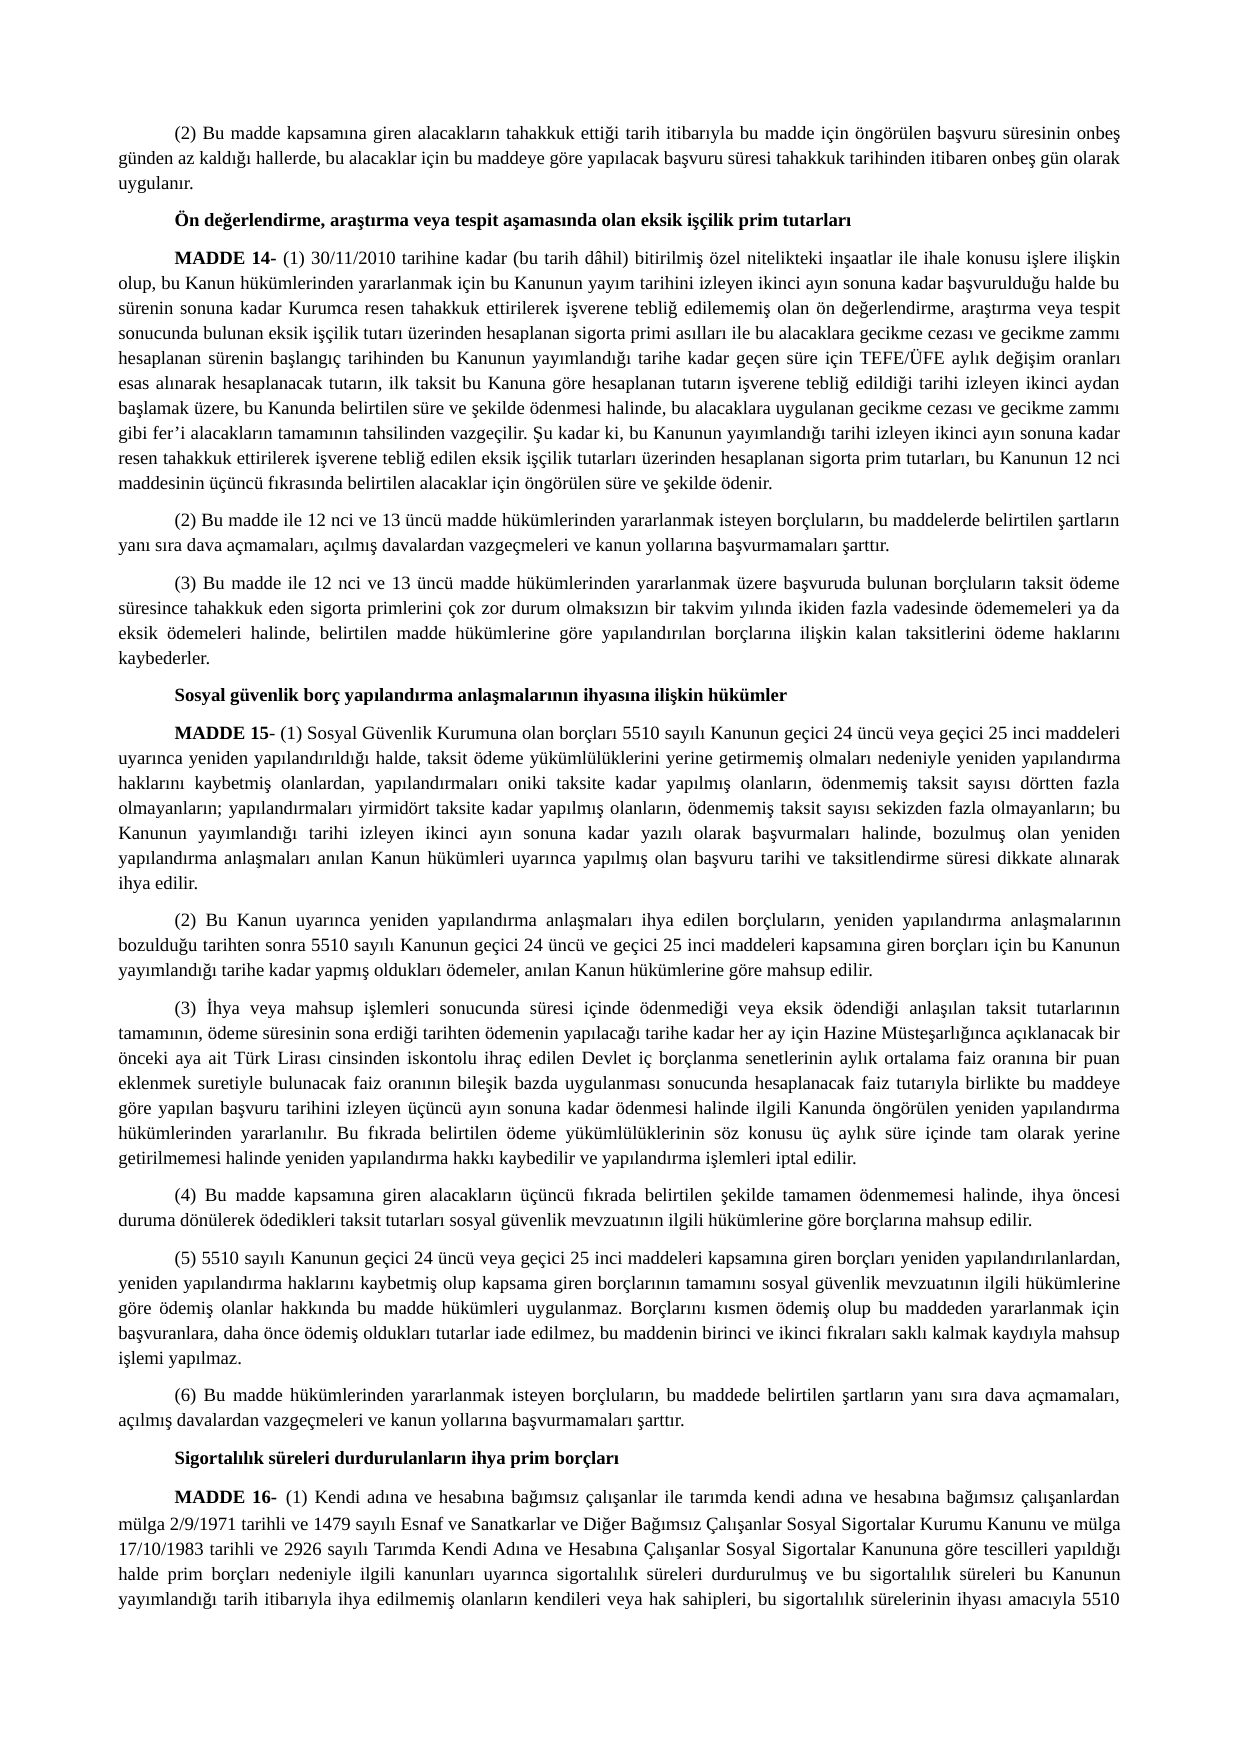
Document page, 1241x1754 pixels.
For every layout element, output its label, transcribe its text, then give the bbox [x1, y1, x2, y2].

text (2) Bu Kanun uyarınca yeniden yapılandırma anlaşmaları ihya edilen borçluların, yeniden yapılandırma anlaşmalarının bozulduğu tarihten sonra 5510 sayılı Kanunun geçici 24 üncü ve geçici 25 inci maddeleri kapsamına giren borçları için bu Kanunun yayımlandığı tarihe kadar yapmış oldukları ödemeler, anılan Kanun hükümlerine göre mahsup edilir. [118, 906, 1122, 981]
text (3) İhya veya mahsup işlemleri sonucunda süresi içinde ödenmediği veya eksik ödendiği anlaşılan taksit tutarlarının tamamının, ödeme süresinin sona erdiği tarihten ödemenin yapılacağı tarihe kadar her ay için Hazine Müsteşarlığınca açıklanacak bir önceki aya ait Türk Lirası cinsinden iskontolu ihraç edilen Devlet iç borçlanma senetlerinin aylık ortalama faiz oranına bir puan eklenmek suretiyle bulunacak faiz oranının bileşik bazda uygulanması sonucunda hesaplanacak faiz tutarıyla birlikte bu maddeye göre yapılan başvuru tarihini izleyen üçüncü ayın sonuna kadar ödenmesi halinde ilgili Kanunda öngörülen yeniden yapılandırma hükümlerinden yararlanılır. Bu fıkrada belirtilen ödeme yükümlülüklerinin söz konusu üç aylık süre içinde tam olarak yerine getirilmemesi halinde yeniden yapılandırma hakkı kaybedilir ve yapılandırma işlemleri iptal edilir. [118, 993, 1122, 1168]
text (4) Bu madde kapsamına giren alacakların üçüncü fıkrada belirtilen şekilde tamamen ödenmemesi halinde, ihya öncesi duruma dönülerek ödedikleri taksit tutarları sosyal güvenlik mevzuatının ilgili hükümlerine göre borçlarına mahsup edilir. [118, 1181, 1122, 1231]
text (3) Bu madde ile 12 nci ve 13 üncü madde hükümlerinden yararlanmak üzere başvuruda bulunan borçluların taksit ödeme süresince tahakkuk eden sigorta primlerini çok zor durum olmaksızın bir takvim yılında ikiden fazla vadesinde ödememeleri ya da eksik ödemeleri halinde, belirtilen madde hükümlerine göre yapılandırılan borçlarına ilişkin kalan taksitlerini ödeme haklarını kaybederler. [118, 568, 1122, 668]
text (5) 5510 sayılı Kanunun geçici 24 üncü veya geçici 25 inci maddeleri kapsamına giren borçları yeniden yapılandırılanlardan, yeniden yapılandırma haklarını kaybetmiş olup kapsama giren borçlarının tamamını sosyal güvenlik mevzuatının ilgili hükümlerine göre ödemiş olanlar hakkında bu madde hükümleri uygulanmaz. Borçlarını kısmen ödemiş olup bu maddeden yararlanmak için başvuranlara, daha önce ödemiş oldukları tutarlar iade edilmez, bu maddenin birinci ve ikinci fıkraları saklı kalmak kaydıyla mahsup işlemi yapılmaz. [118, 1243, 1122, 1368]
text (6) Bu madde hükümlerinden yararlanmak isteyen borçluların, bu maddede belirtilen şartların yanı sıra dava açmamaları, açılmış davalardan vazgeçmeleri ve kanun yollarına başvurmamaları şarttır. [118, 1381, 1122, 1431]
text Sigortalılık süreleri durdurulanların ihya prim borçları [118, 1443, 1122, 1468]
text MADDE 15- (1) Sosyal Güvenlik Kurumuna olan borçları 5510 sayılı Kanunun geçici 24 üncü veya geçici 25 inci maddeleri uyarınca yeniden yapılandırıldığı halde, taksit ödeme yükümlülüklerini yerine getirmemiş olmaları nedeniyle yeniden yapılandırma haklarını kaybetmiş olanlardan, yapılandırmaları oniki taksite kadar yapılmış olanların, ödenmemiş taksit sayısı dörtten fazla olmayanların; yapılandırmaları yirmidört taksite kadar yapılmış olanların, ödenmemiş taksit sayısı sekizden fazla olmayanların; bu Kanunun yayımlandığı tarihi izleyen ikinci ayın sonuna kadar yazılı olarak başvurmaları halinde, bozulmuş olan yeniden yapılandırma anlaşmaları anılan Kanun hükümleri uyarınca yapılmış olan başvuru tarihi ve taksitlendirme süresi dikkate alınarak ihya edilir. [118, 718, 1122, 893]
text (2) Bu madde ile 12 nci ve 13 üncü madde hükümlerinden yararlanmak isteyen borçluların, bu maddelerde belirtilen şartların yanı sıra dava açmamaları, açılmış davalardan vazgeçmeleri ve kanun yollarına başvurmamaları şarttır. [118, 506, 1122, 556]
text MADDE 16- (1) Kendi adına ve hesabına bağımsız çalışanlar ile tarımda kendi adına ve hesabına bağımsız çalışanlardan mülga 2/9/1971 tarihli ve 1479 sayılı Esnaf ve Sanatkarlar ve Diğer Bağımsız Çalışanlar Sosyal Sigortalar Kurumu Kanunu ve mülga 17/10/1983 tarihli ve 2926 sayılı Tarımda Kendi Adına ve Hesabına Çalışanlar Sosyal Sigortalar Kanununa göre tescilleri yapıldığı halde prim borçları nedeniyle ilgili kanunları uyarınca sigortalılık süreleri durdurulmuş ve bu sigortalılık süreleri bu Kanunun yayımlandığı tarih itibarıyla ihya edilmemiş olanların kendileri veya hak sahipleri, bu sigortalılık sürelerinin ihyası amacıyla 5510 [118, 1481, 1122, 1609]
text MADDE 14- (1) 30/11/2010 tarihine kadar (bu tarih dâhil) bitirilmiş özel nitelikteki inşaatlar ile ihale konusu işlere ilişkin olup, bu Kanun hükümlerinden yararlanmak için bu Kanunun yayım tarihini izleyen ikinci ayın sonuna kadar başvurulduğu halde bu sürenin sonuna kadar Kurumca resen tahakkuk ettirilerek işverene tebliğ edilememiş olan ön değerlendirme, araştırma veya tespit sonucunda bulunan eksik işçilik tutarı üzerinden hesaplanan sigorta primi asılları ile bu alacaklara gecikme cezası ve gecikme zammı hesaplanan sürenin başlangıç tarihinden bu Kanunun yayımlandığı tarihe kadar geçen süre için TEFE/ÜFE aylık değişim oranları esas alınarak hesaplanacak tutarın, ilk taksit bu Kanuna göre hesaplanan tutarın işverene tebliğ edildiği tarihi izleyen ikinci aydan başlamak üzere, bu Kanunda belirtilen süre ve şekilde ödenmesi halinde, bu alacaklara uygulanan gecikme cezası ve gecikme zammı gibi fer’i alacakların tamamının tahsilinden vazgeçilir. Şu kadar ki, bu Kanunun yayımlandığı tarihi izleyen ikinci ayın sonuna kadar resen tahakkuk ettirilerek işverene tebliğ edilen eksik işçilik tutarları üzerinden hesaplanan sigorta prim tutarları, bu Kanunun 12 nci maddesinin üçüncü fıkrasında belirtilen alacaklar için öngörülen süre ve şekilde ödenir. [118, 243, 1122, 493]
text Ön değerlendirme, araştırma veya tespit aşamasında olan eksik işçilik prim tutarları [118, 206, 1122, 231]
text (2) Bu madde kapsamına giren alacakların tahakkuk ettiği tarih itibarıyla bu madde için öngörülen başvuru süresinin onbeş günden az kaldığı hallerde, bu alacaklar için bu maddeye göre yapılacak başvuru süresi tahakkuk tarihinden itibaren onbeş gün olarak uygulanır. [118, 118, 1122, 193]
text Sosyal güvenlik borç yapılandırma anlaşmalarının ihyasına ilişkin hükümler [118, 681, 1122, 706]
